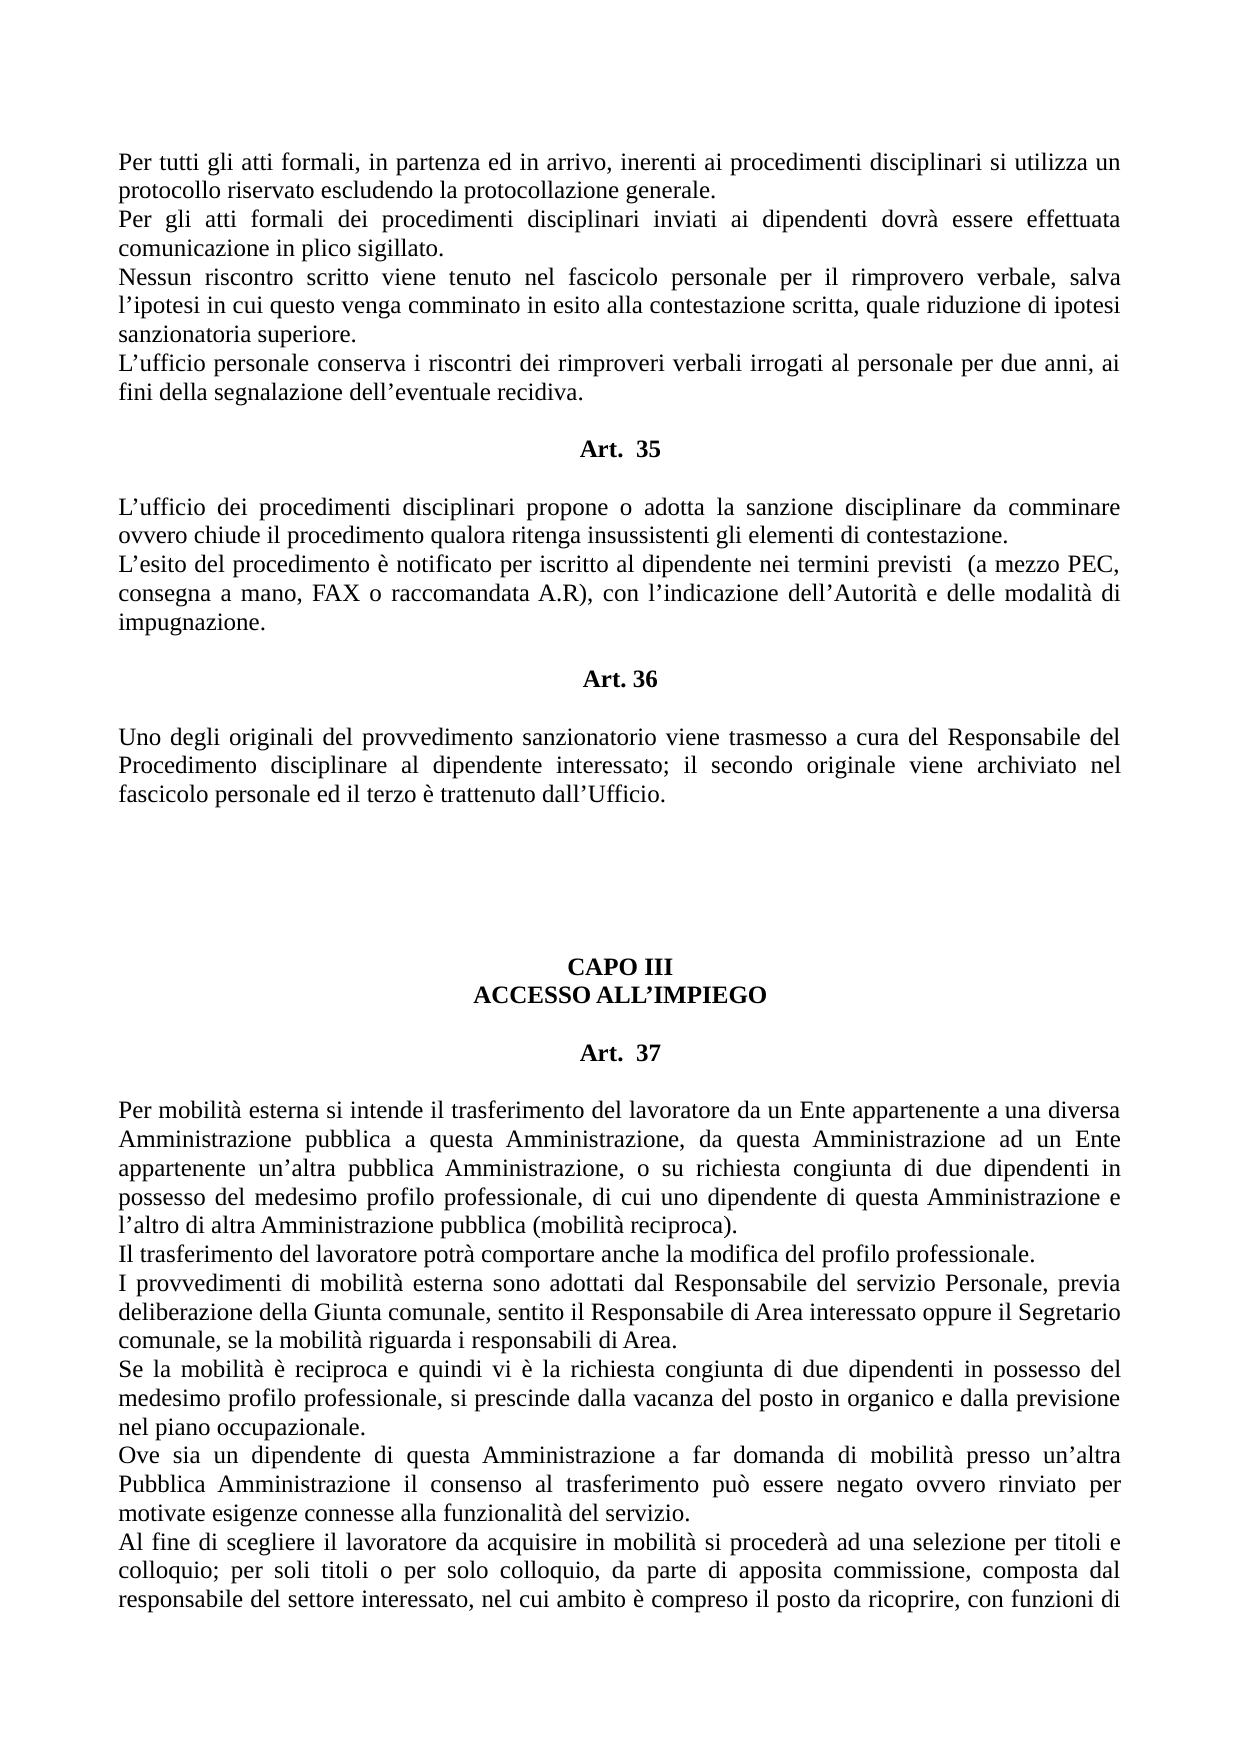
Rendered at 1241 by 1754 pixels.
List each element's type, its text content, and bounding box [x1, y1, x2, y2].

text L’esito del procedimento è notificato per iscritto al dipendente nei termini previsti (a mezzo PEC, consegna a mano, FAX o raccomandata A.R), con l’indicazione dell’Autorità e delle modalità di impugnazione. [118, 549, 1122, 636]
text L’ufficio personale conserva i riscontri dei rimproveri verbali irrogati al personale per due anni, ai fini della segnalazione dell’eventuale recidiva. [118, 348, 1122, 406]
text Art. 37 [118, 1038, 1122, 1067]
text L’ufficio dei procedimenti disciplinari propone o adotta la sanzione disciplinare da comminare ovvero chiude il procedimento qualora ritenga insussistenti gli elementi di contestazione. [118, 492, 1122, 549]
text Nessun riscontro scritto viene tenuto nel fascicolo personale per il rimprovero verbale, salva l’ipotesi in cui questo venga comminato in esito alla contestazione scritta, quale riduzione di ipotesi sanzionatoria superiore. [118, 262, 1122, 348]
text Ove sia un dipendente di questa Amministrazione a far domanda di mobilità presso un’altra Pubblica Amministrazione il consenso al trasferimento può essere negato ovvero rinviato per motivate esigenze connesse alla funzionalità del servizio. [118, 1441, 1122, 1527]
text Per mobilità esterna si intende il trasferimento del lavoratore da un Ente appartenente a una diversa Amministrazione pubblica a questa Amministrazione, da questa Amministrazione ad un Ente appartenente un’altra pubblica Amministrazione, o su richiesta congiunta di due dipendenti in possesso del medesimo profilo professionale, di cui uno dipendente di questa Amministrazione e l’altro di altra Amministrazione pubblica (mobilità reciproca). [118, 1096, 1122, 1239]
text Art. 35 [118, 434, 1122, 463]
text Il trasferimento del lavoratore potrà comportare anche la modifica del profilo professionale. [118, 1239, 1122, 1268]
text Per gli atti formali dei procedimenti disciplinari inviati ai dipendenti dovrà essere effettuata comunicazione in plico sigillato. [118, 204, 1122, 262]
text Al fine di scegliere il lavoratore da acquisire in mobilità si procederà ad una selezione per titoli e colloquio; per soli titoli o per solo colloquio, da parte di apposita commissione, composta dal responsabile del settore interessato, nel cui ambito è compreso il posto da ricoprire, con funzioni di [118, 1527, 1122, 1613]
text Art. 36 [118, 664, 1122, 693]
text Se la mobilità è reciproca e quindi vi è la richiesta congiunta di due dipendenti in possesso del medesimo profilo professionale, si prescinde dalla vacanza del posto in organico e dalla previsione nel piano occupazionale. [118, 1354, 1122, 1441]
text Per tutti gli atti formali, in partenza ed in arrivo, inerenti ai procedimenti disciplinari si utilizza un protocollo riservato escludendo la protocollazione generale. [118, 147, 1122, 204]
text CAPO III [118, 952, 1122, 981]
text Uno degli originali del provvedimento sanzionatorio viene trasmesso a cura del Responsabile del Procedimento disciplinare al dipendente interessato; il secondo originale viene archiviato nel fascicolo personale ed il terzo è trattenuto dall’Ufficio. [118, 722, 1122, 808]
text ACCESSO ALL’IMPIEGO [118, 981, 1122, 1009]
text I provvedimenti di mobilità esterna sono adottati dal Responsabile del servizio Personale, previa deliberazione della Giunta comunale, sentito il Responsabile di Area interessato oppure il Segretario comunale, se la mobilità riguarda i responsabili di Area. [118, 1268, 1122, 1354]
